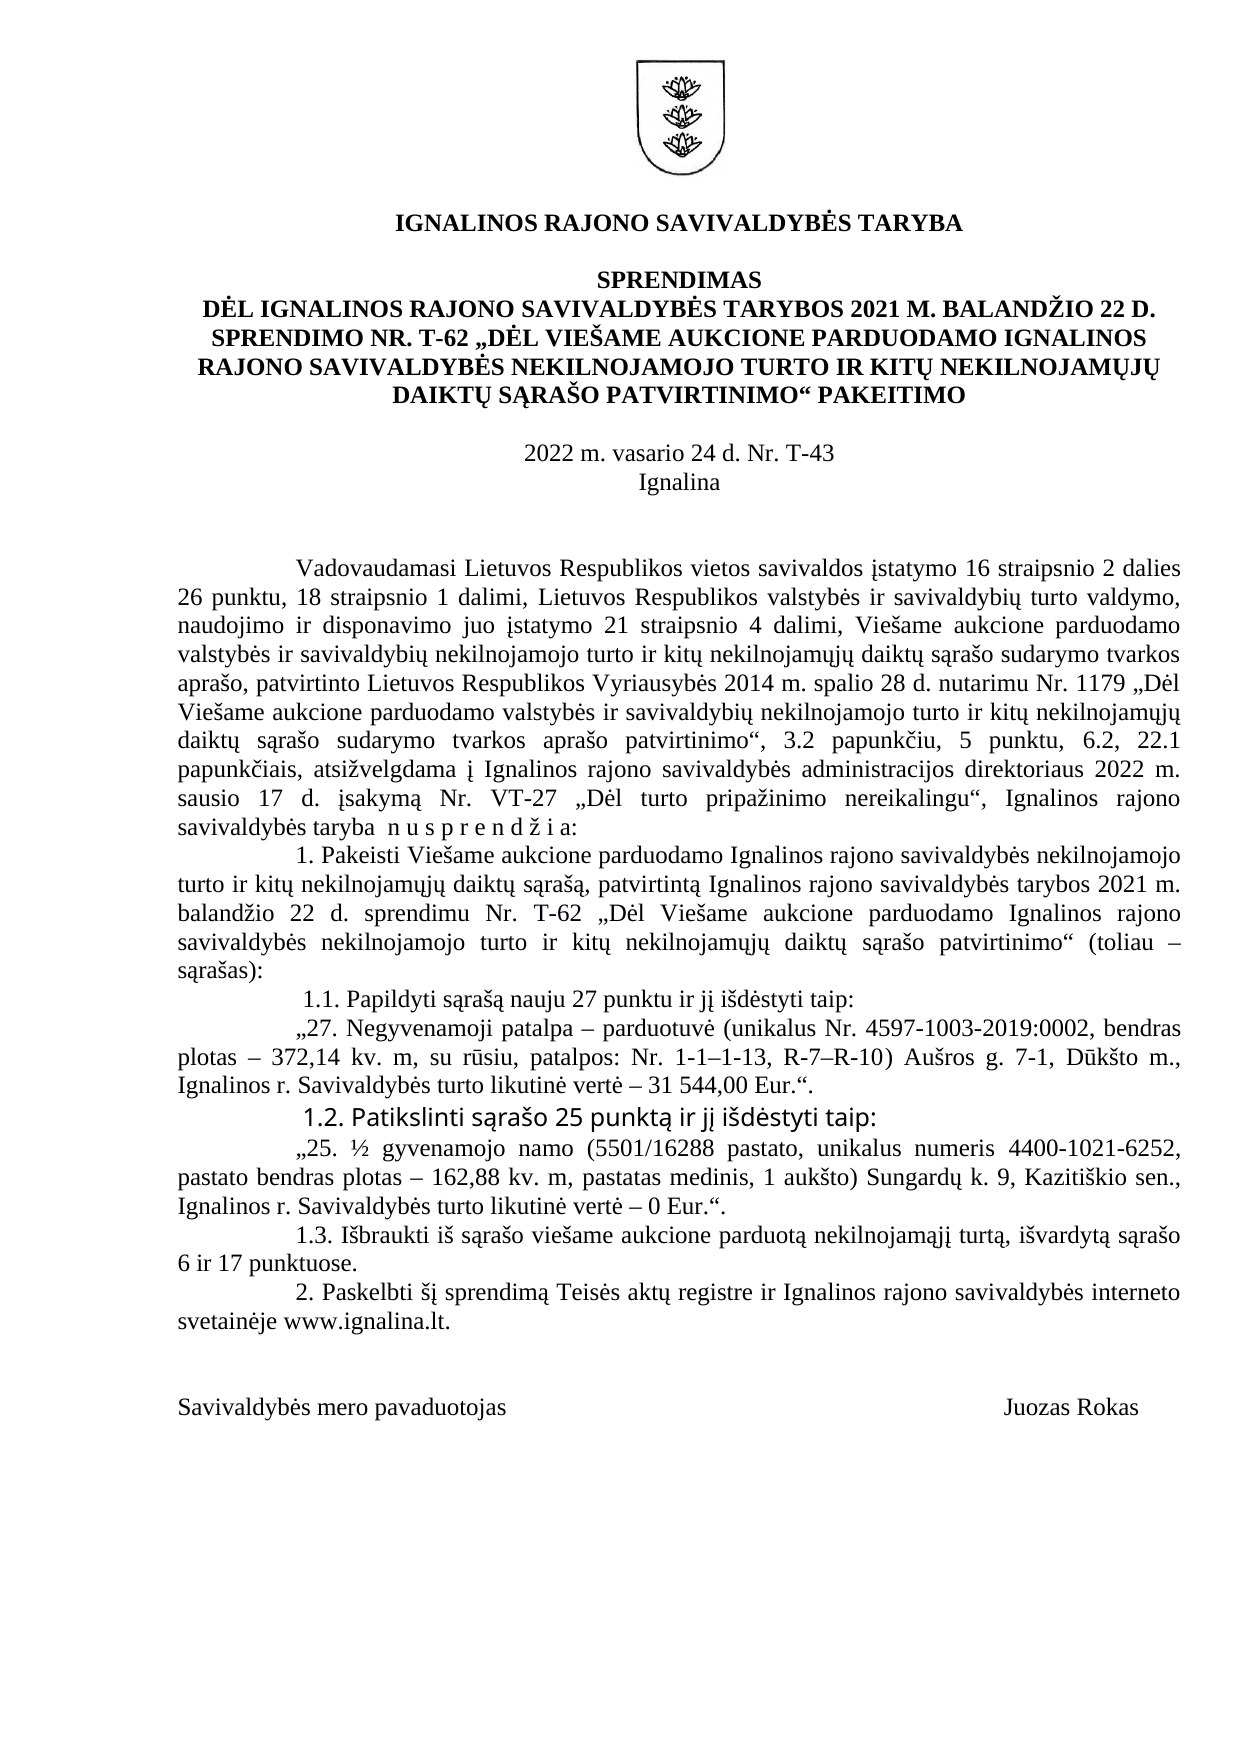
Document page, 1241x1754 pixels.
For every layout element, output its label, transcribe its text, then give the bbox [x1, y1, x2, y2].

text Ignalina [177, 467, 1181, 496]
text IGNALINOS RAJONO SAVIVALDYBĖS TARYBA [177, 208, 1181, 237]
text 1. Pakeisti Viešame aukcione parduodamo Ignalinos rajono savivaldybės nekilnojamojo turto ir kitų nekilnojamųjų daiktų sąrašą, patvirtintą Ignalinos rajono savivaldybės tarybos 2021 m. balandžio 22 d. sprendimu Nr. T-62 „Dėl Viešame aukcione parduodamo Ignalinos rajono savivaldybės nekilnojamojo turto ir kitų nekilnojamųjų daiktų sąrašo patvirtinimo“ (toliau – sąrašas): [177, 841, 1181, 984]
text SPRENDIMAS [177, 266, 1181, 294]
text Vadovaudamasi Lietuvos Respublikos vietos savivaldos įstatymo 16 straipsnio 2 dalies 26 punktu, 18 straipsnio 1 dalimi, Lietuvos Respublikos valstybės ir savivaldybių turto valdymo, naudojimo ir disponavimo juo įstatymo 21 straipsnio 4 dalimi, Viešame aukcione parduodamo valstybės ir savivaldybių nekilnojamojo turto ir kitų nekilnojamųjų daiktų sąrašo sudarymo tvarkos aprašo, patvirtinto Lietuvos Respublikos Vyriausybės 2014 m. spalio 28 d. nutarimu Nr. 1179 „Dėl Viešame aukcione parduodamo valstybės ir savivaldybių nekilnojamojo turto ir kitų nekilnojamųjų daiktų sąrašo sudarymo tvarkos aprašo patvirtinimo“, 3.2 papunkčiu, 5 punktu, 6.2, 22.1 papunkčiais, atsižvelgdama į Ignalinos rajono savivaldybės administracijos direktoriaus 2022 m. sausio 17 d. įsakymą Nr. VT-27 „Dėl turto pripažinimo nereikalingu“, Ignalinos rajono savivaldybės taryba n u s p r e n d ž i a: [177, 553, 1181, 841]
text 1.3. Išbraukti iš sąrašo viešame aukcione parduotą nekilnojamąjį turtą, išvardytą sąrašo 6 ir 17 punktuose. [177, 1220, 1181, 1277]
text Savivaldybės mero pavaduotojas Juozas Rokas [177, 1392, 1181, 1421]
text DĖL IGNALINOS RAJONO savivaldybės TARYBOs 2021 m. BALANDŽIO 22 d. sprendimo NR. T-62 „Dėl Viešame aukcione parduodamo Ignalinos rajono savivaldybės nekilnojamojo turto ir kitų nekilnojamųjų daiktų sąrašo patvirtinimo“ PAKEITIMO [177, 294, 1181, 409]
text „25. ½ gyvenamojo namo (5501/16288 pastato, unikalus numeris 4400-1021-6252, pastato bendras plotas – 162,88 kv. m, pastatas medinis, 1 aukšto) Sungardų k. 9, Kazitiškio sen., Ignalinos r. Savivaldybės turto likutinė vertė – 0 Eur.“. [177, 1133, 1181, 1220]
text „27. Negyvenamoji patalpa – parduotuvė (unikalus Nr. 4597-1003-2019:0002, bendras plotas – 372,14 kv. m, su rūsiu, patalpos: Nr. 1-1–1-13, R-7–R-10) Aušros g. 7-1, Dūkšto m., Ignalinos r. Savivaldybės turto likutinė vertė – 31 544,00 Eur.“. [177, 1013, 1181, 1099]
text 1.1. Papildyti sąrašą nauju 27 punktu ir jį išdėstyti taip: [177, 984, 1181, 1013]
text 1.2. Patikslinti sąrašo 25 punktą ir jį išdėstyti taip: [177, 1099, 1181, 1133]
text 2. Paskelbti šį sprendimą Teisės aktų registre ir Ignalinos rajono savivaldybės interneto svetainėje www.ignalina.lt. [177, 1277, 1181, 1335]
text 2022 m. vasario 24 d. Nr. T-43 [177, 438, 1181, 467]
